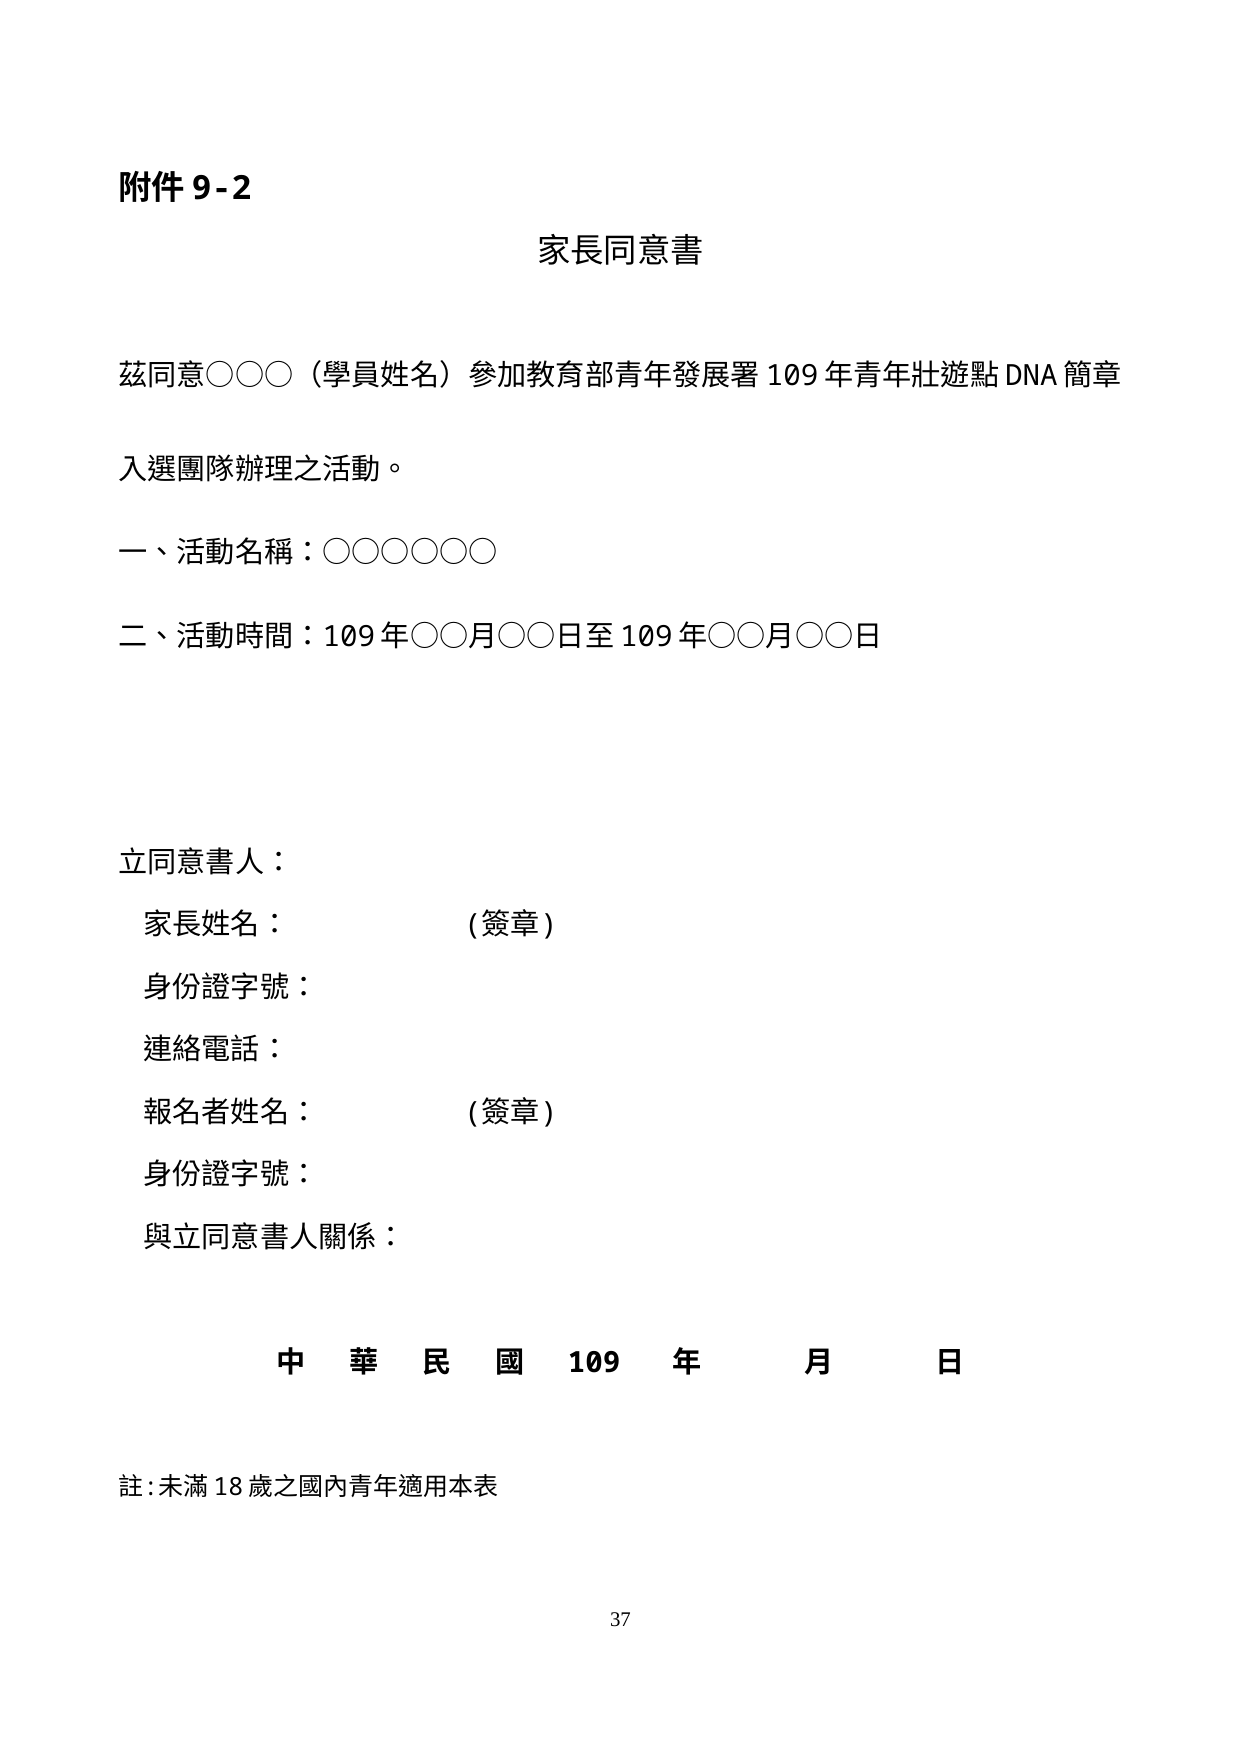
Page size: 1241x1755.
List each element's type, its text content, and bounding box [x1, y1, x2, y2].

text 報名者姓名： (簽章) [143, 1068, 1122, 1130]
text 二、活動時間：109年○○月○○日至109年○○月○○日 [118, 592, 1122, 654]
text 家長姓名： (簽章) [143, 880, 1122, 943]
text 身份證字號： [143, 943, 1122, 1005]
text 中 華 民 國 109 年 月 日 [118, 1318, 1122, 1380]
text 一、活動名稱：○○○○○○ [118, 508, 1122, 571]
text 附件9-2 [118, 143, 1122, 206]
text 註:未滿18歲之國內青年適用本表 [118, 1443, 1122, 1505]
text 與立同意書人關係： [143, 1193, 1122, 1255]
text 身份證字號： [143, 1130, 1122, 1193]
text 家長同意書 [118, 206, 1122, 268]
text 連絡電話： [143, 1005, 1122, 1068]
text 立同意書人： [118, 818, 1122, 880]
text 茲同意○○○（學員姓名）參加教育部青年發展署109年青年壯遊點DNA簡章入選團隊辦理之活動。 [118, 331, 1122, 487]
